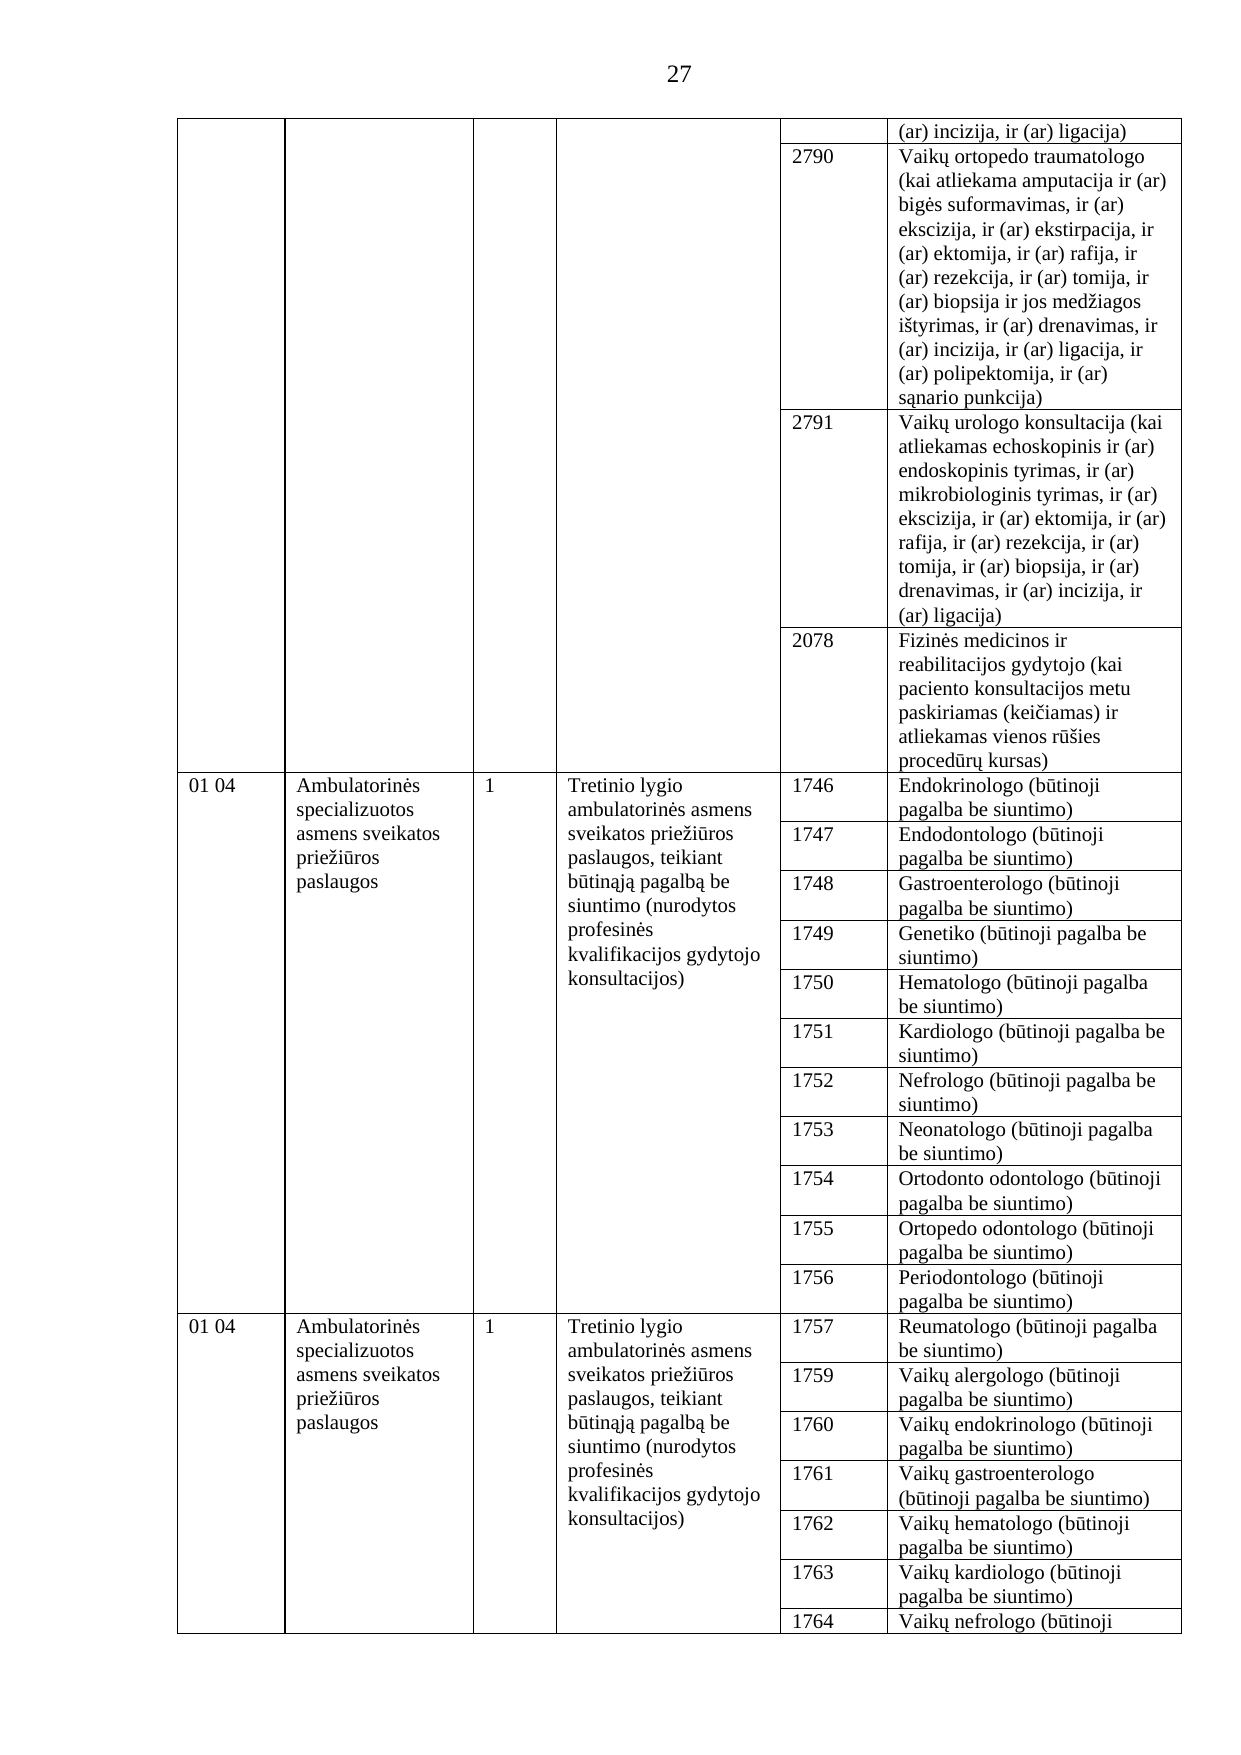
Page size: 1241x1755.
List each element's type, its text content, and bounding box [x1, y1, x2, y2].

table_cell [781, 119, 887, 143]
table_cell Gastroenterologo (būtinoji pagalba be siuntimo) [888, 871, 1181, 919]
table_cell 1752 [781, 1068, 887, 1116]
table_cell Kardiologo (būtinoji pagalba be siuntimo) [888, 1019, 1181, 1067]
table_cell 1759 [781, 1363, 887, 1411]
table_cell Nefrologo (būtinoji pagalba be siuntimo) [888, 1068, 1181, 1116]
table_cell Vaikų nefrologo (būtinoji [888, 1609, 1181, 1633]
table_cell Vaikų hematologo (būtinoji pagalba be siuntimo) [888, 1511, 1181, 1559]
table_cell 01 04 [178, 1314, 284, 1633]
table_cell Vaikų gastroenterologo (būtinoji pagalba be siuntimo) [888, 1461, 1181, 1509]
table_cell Fizinės medicinos ir reabilitacijos gydytojo (kai paciento konsultacijos metu paskiriamas (keičiamas) ir atliekamas vienos rūšies procedūrų kursas) [888, 628, 1181, 772]
table_cell Hematologo (būtinoji pagalba be siuntimo) [888, 970, 1181, 1018]
table_cell 1755 [781, 1216, 887, 1264]
table_cell [286, 119, 473, 772]
table_cell 1747 [781, 822, 887, 870]
table_cell Tretinio lygio ambulatorinės asmens sveikatos priežiūros paslaugos, teikiant būtinąją pagalbą be siuntimo (nurodytos profesinės kvalifikacijos gydytojo konsultacijos) [557, 1314, 780, 1633]
table_cell Endodontologo (būtinoji pagalba be siuntimo) [888, 822, 1181, 870]
table_cell Endokrinologo (būtinoji pagalba be siuntimo) [888, 773, 1181, 821]
table_cell 1753 [781, 1117, 887, 1165]
table_cell Vaikų urologo konsultacija (kai atliekamas echoskopinis ir (ar) endoskopinis tyrimas, ir (ar) mikrobiologinis tyrimas, ir (ar) ekscizija, ir (ar) ektomija, ir (ar) rafija, ir (ar) rezekcija, ir (ar) tomija, ir (ar) biopsija, ir (ar) drenavimas, ir (ar) incizija, ir (ar) ligacija) [888, 410, 1181, 627]
table_cell 1749 [781, 921, 887, 969]
table_cell 1757 [781, 1314, 887, 1362]
table_cell Tretinio lygio ambulatorinės asmens sveikatos priežiūros paslaugos, teikiant būtinąją pagalbą be siuntimo (nurodytos profesinės kvalifikacijos gydytojo konsultacijos) [557, 773, 780, 1313]
table_cell Vaikų kardiologo (būtinoji pagalba be siuntimo) [888, 1560, 1181, 1608]
table_cell Genetiko (būtinoji pagalba be siuntimo) [888, 921, 1181, 969]
table_cell 1746 [781, 773, 887, 821]
table_cell 1756 [781, 1265, 887, 1313]
table_cell (ar) incizija, ir (ar) ligacija) [888, 119, 1181, 143]
table_cell 1750 [781, 970, 887, 1018]
table_cell Ortopedo odontologo (būtinoji pagalba be siuntimo) [888, 1216, 1181, 1264]
table_cell Reumatologo (būtinoji pagalba be siuntimo) [888, 1314, 1181, 1362]
table_cell Vaikų alergologo (būtinoji pagalba be siuntimo) [888, 1363, 1181, 1411]
table_cell 01 04 [178, 773, 284, 1313]
table_cell 1760 [781, 1412, 887, 1460]
table_cell 2790 [781, 144, 887, 409]
table_cell 1763 [781, 1560, 887, 1608]
table_cell Vaikų ortopedo traumatologo (kai atliekama amputacija ir (ar) bigės suformavimas, ir (ar) ekscizija, ir (ar) ekstirpacija, ir (ar) ektomija, ir (ar) rafija, ir (ar) rezekcija, ir (ar) tomija, ir (ar) biopsija ir jos medžiagos ištyrimas, ir (ar) drenavimas, ir (ar) incizija, ir (ar) ligacija, ir (ar) polipektomija, ir (ar) sąnario punkcija) [888, 144, 1181, 409]
table_cell Vaikų endokrinologo (būtinoji pagalba be siuntimo) [888, 1412, 1181, 1460]
table_cell 1754 [781, 1166, 887, 1214]
table_cell [474, 119, 556, 772]
table_cell Periodontologo (būtinoji pagalba be siuntimo) [888, 1265, 1181, 1313]
table_cell 1 [474, 1314, 556, 1633]
table_cell [557, 119, 780, 772]
table_cell Ortodonto odontologo (būtinoji pagalba be siuntimo) [888, 1166, 1181, 1214]
table_cell Ambulatorinės specializuotos asmens sveikatos priežiūros paslaugos [286, 773, 473, 1313]
table_cell 2078 [781, 628, 887, 772]
table_cell [178, 119, 284, 772]
table_cell 1748 [781, 871, 887, 919]
table_cell Neonatologo (būtinoji pagalba be siuntimo) [888, 1117, 1181, 1165]
table_cell 1 [474, 773, 556, 1313]
table_cell 2791 [781, 410, 887, 627]
table_cell 1764 [781, 1609, 887, 1633]
table_cell 1761 [781, 1461, 887, 1509]
table_cell 1762 [781, 1511, 887, 1559]
table_cell 1751 [781, 1019, 887, 1067]
table_cell Ambulatorinės specializuotos asmens sveikatos priežiūros paslaugos [286, 1314, 473, 1633]
